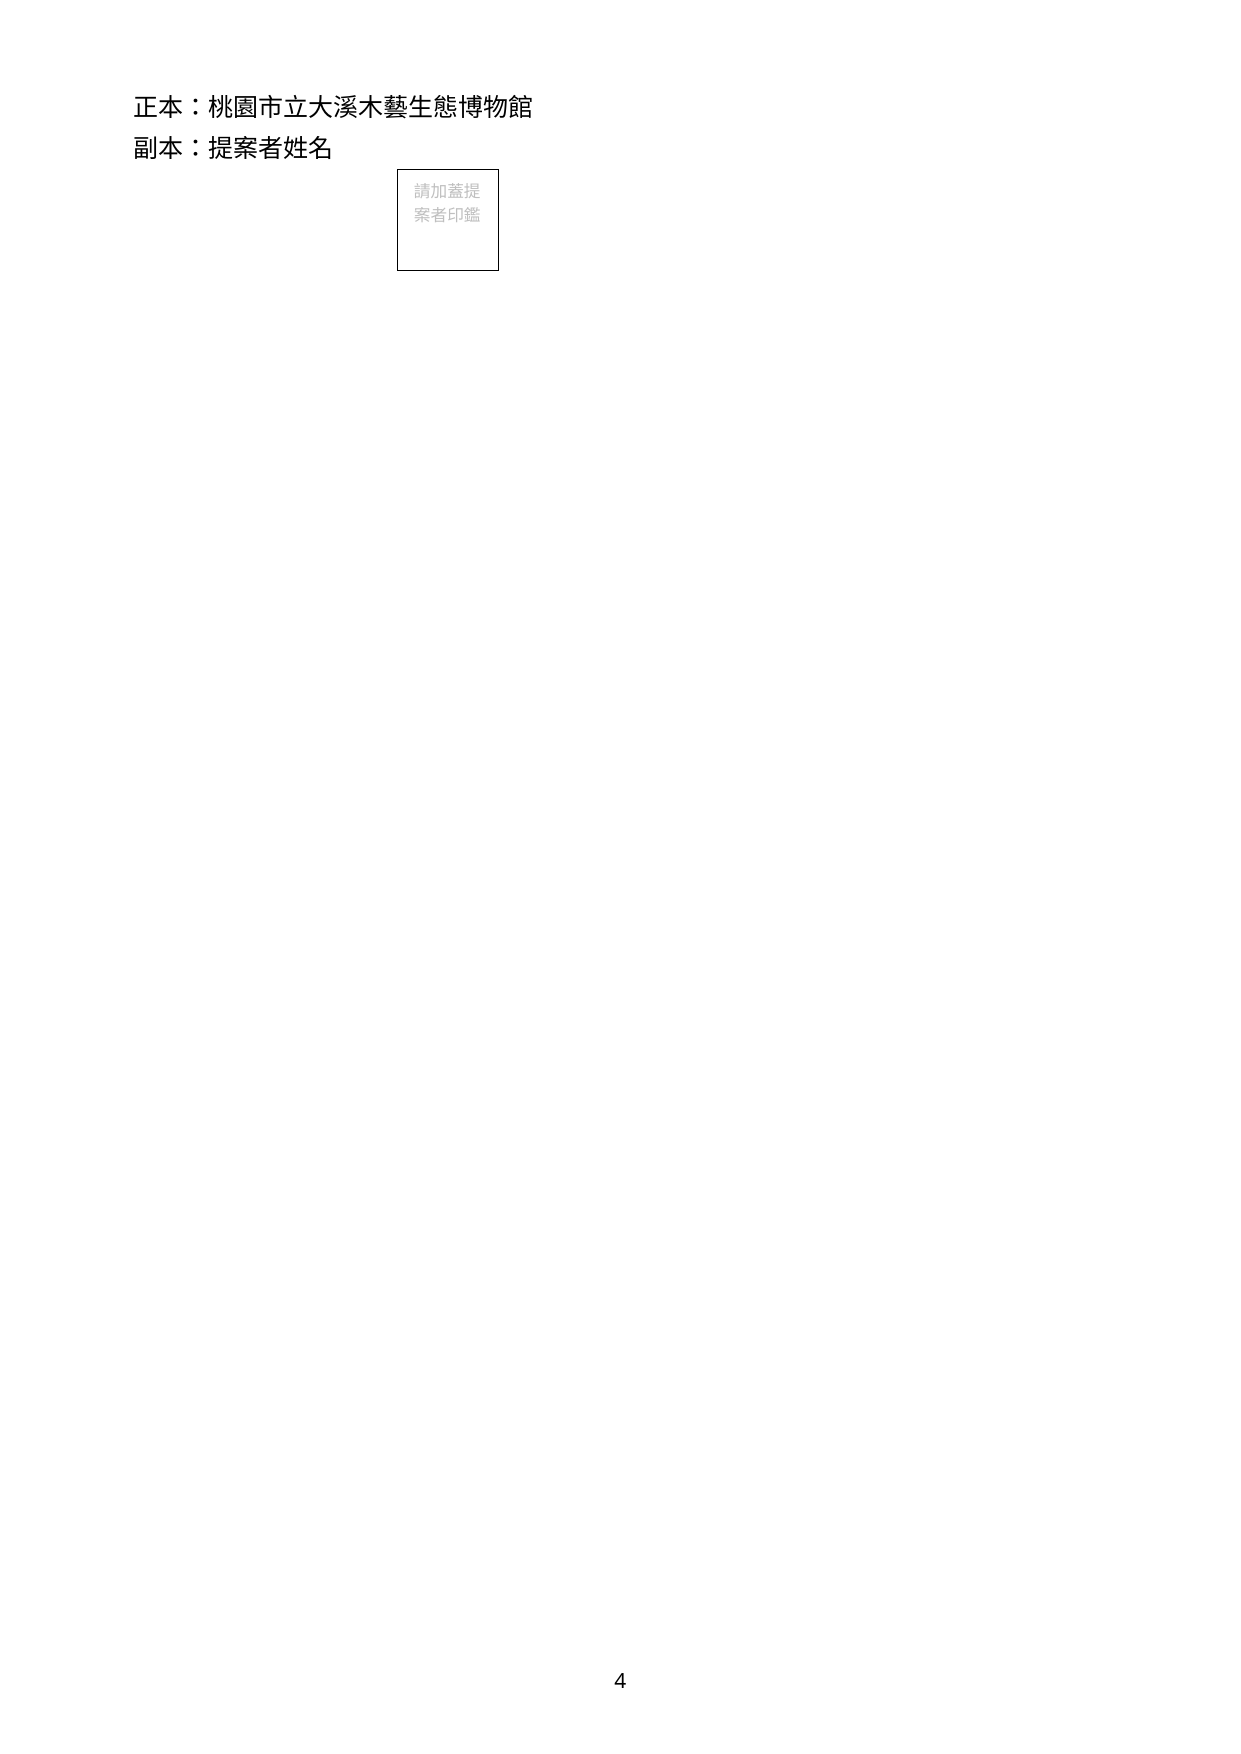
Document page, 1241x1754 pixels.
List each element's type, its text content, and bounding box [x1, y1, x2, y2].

text 正本：桃園市立大溪木藝生態博物館 [133, 87, 1122, 124]
text 副本：提案者姓名 [133, 128, 1122, 165]
text 請加蓋提案者印鑑 [414, 178, 482, 226]
